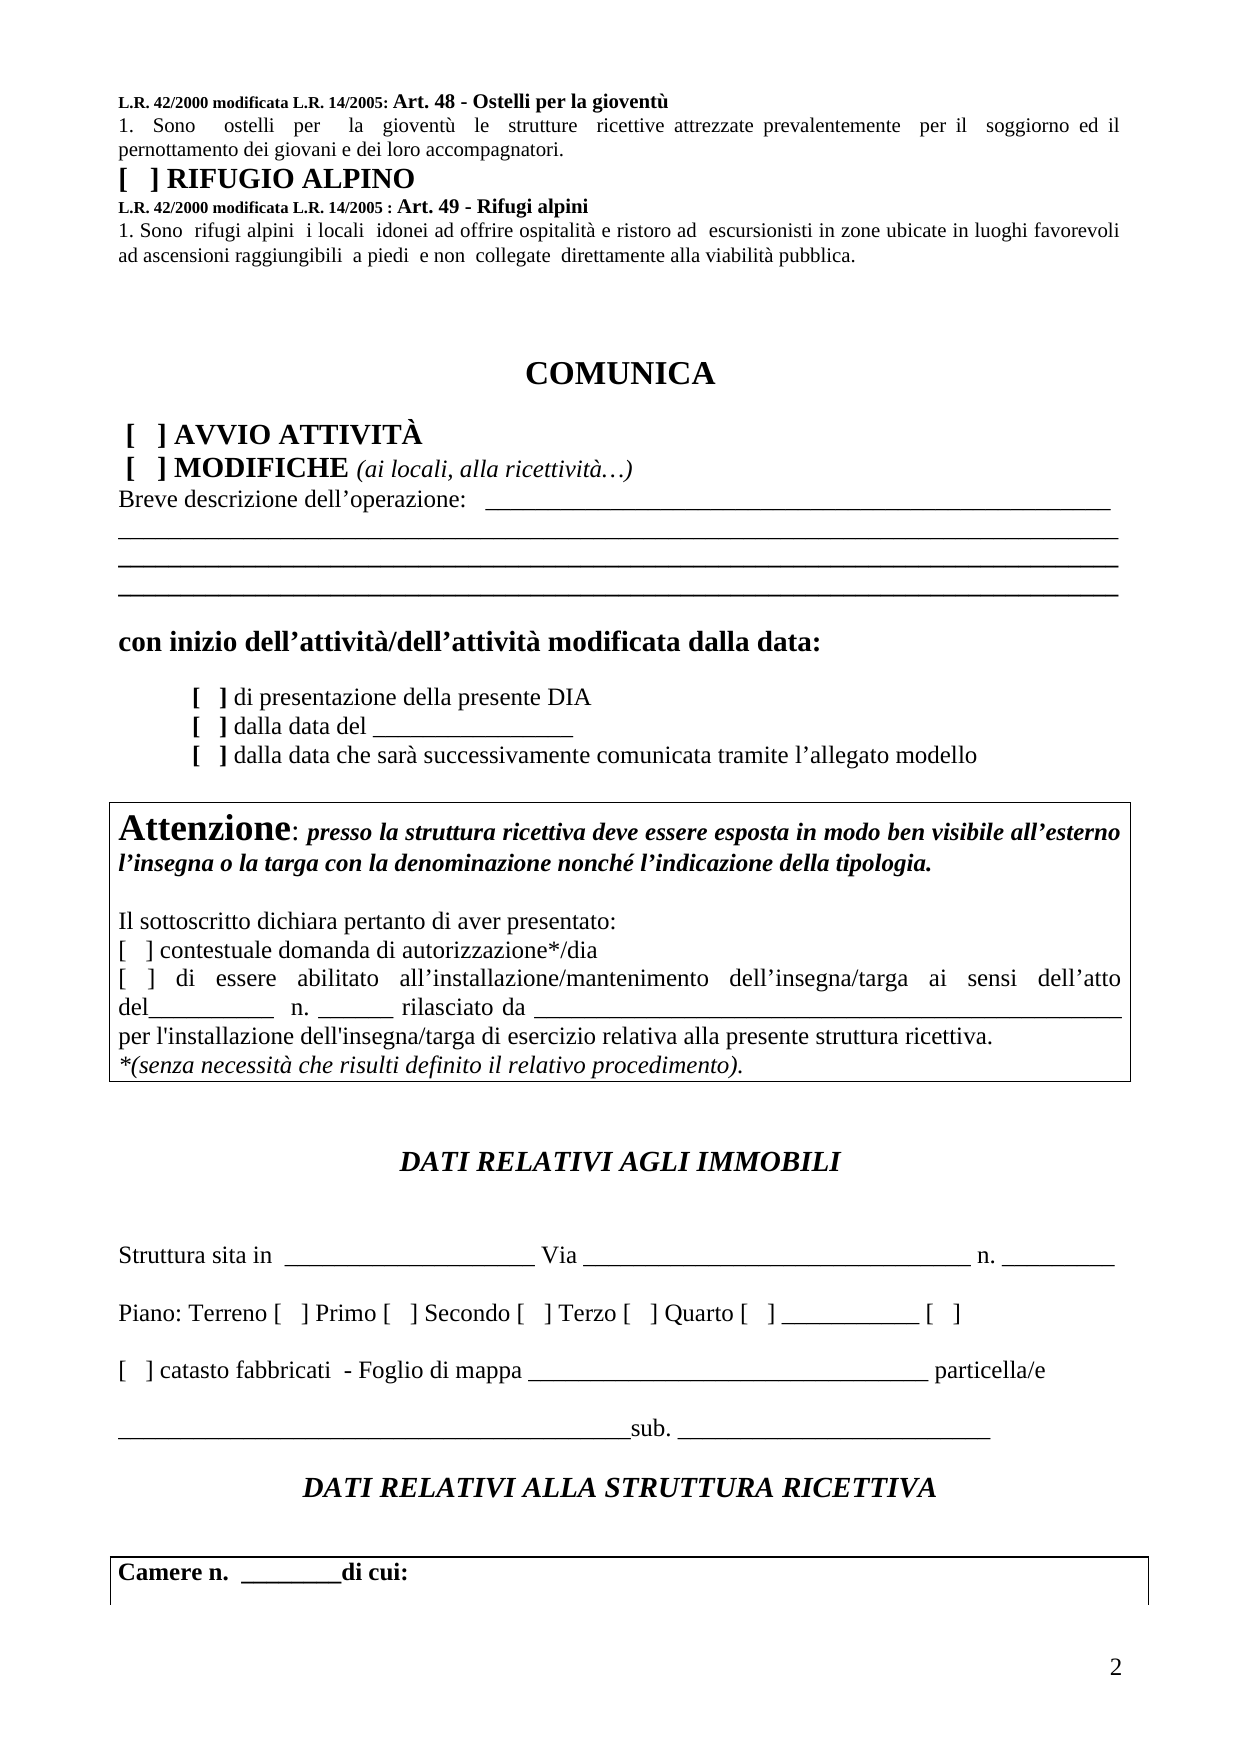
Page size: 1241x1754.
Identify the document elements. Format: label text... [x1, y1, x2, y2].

subtitle Piano: Terreno [ ] Primo [ ] Secondo [ ] Terzo [ ] Quarto [ ] ___________ [ ] [118, 1298, 1122, 1326]
text 1. Sono ostelli per la gioventù le strutture ricettive attrezzate prevalentemente per il soggiorno ed il pernottamento dei giovani e dei loro accompagnatori. [118, 113, 1122, 161]
text L.R. 42/2000 modificata L.R. 14/2005 : Art. 49 - Rifugi alpini [118, 194, 1122, 218]
text Il sottoscritto dichiara pertanto di aver presentato: [118, 906, 1122, 935]
text [ ] dalla data che sarà successivamente comunicata tramite l’allegato modello [118, 740, 1122, 769]
text 1. Sono rifugi alpini i locali idonei ad offrire ospitalità e ristoro ad escursionisti in zone ubicate in luoghi favorevoli ad ascensioni raggiungibili a piedi e non collegate direttamente alla viabilità pubblica. [118, 218, 1122, 267]
text DATI RELATIVI ALLA STRUTTURA RICETTIVA [118, 1470, 1122, 1504]
text [ ] RIFUGIO ALPINO [118, 161, 1122, 194]
text [ ] di essere abilitato all’installazione/mantenimento dell’insegna/targa ai sensi dell’atto del__________ n. ______ rilasciato da _______________________________________________ per l'installazione dell'insegna/targa di esercizio relativa alla presente struttura ricettiva. [118, 963, 1122, 1047]
text [ ] contestuale domanda di autorizzazione*/dia [118, 935, 1122, 963]
text Breve descrizione dell’operazione: __________________________________________________ [118, 484, 1122, 513]
text COMUNICA [118, 353, 1122, 392]
subtitle DATI RELATIVI AGLI IMMOBILI [118, 1144, 1122, 1178]
table_header [1149, 1556, 1167, 1605]
text [ ] catasto fabbricati - Foglio di mappa ________________________________ particella/e _________________________________________sub. _________________________ [118, 1355, 1122, 1441]
text [ ] AVVIO ATTIVITÀ [118, 417, 1122, 450]
subtitle Struttura sita in ____________________ Via _______________________________ n. _________ [118, 1240, 1122, 1269]
text Attenzione: presso la struttura ricettiva deve essere esposta in modo ben visibile all’esterno l’insegna o la targa con la denominazione nonché l’indicazione della tipologia. [110, 803, 1130, 877]
text ________________________________________________________________________________ [118, 513, 1122, 541]
text [ ] MODIFICHE (ai locali, alla ricettività…) [118, 450, 1122, 484]
text [ ] di presentazione della presente DIA [118, 682, 1122, 711]
text [ ] dalla data del ________________ [118, 711, 1122, 740]
text con inizio dell’attività/dell’attività modificata dalla data: [118, 624, 1122, 657]
text *(senza necessità che risulti definito il relativo procedimento). [110, 1047, 1130, 1081]
text ________________________________________________________________________________________________________________________________________________________________ [118, 541, 1122, 599]
text L.R. 42/2000 modificata L.R. 14/2005: Art. 48 - Ostelli per la gioventù [118, 89, 1122, 113]
table_header Camere n. ________di cui: [111, 1558, 1148, 1605]
